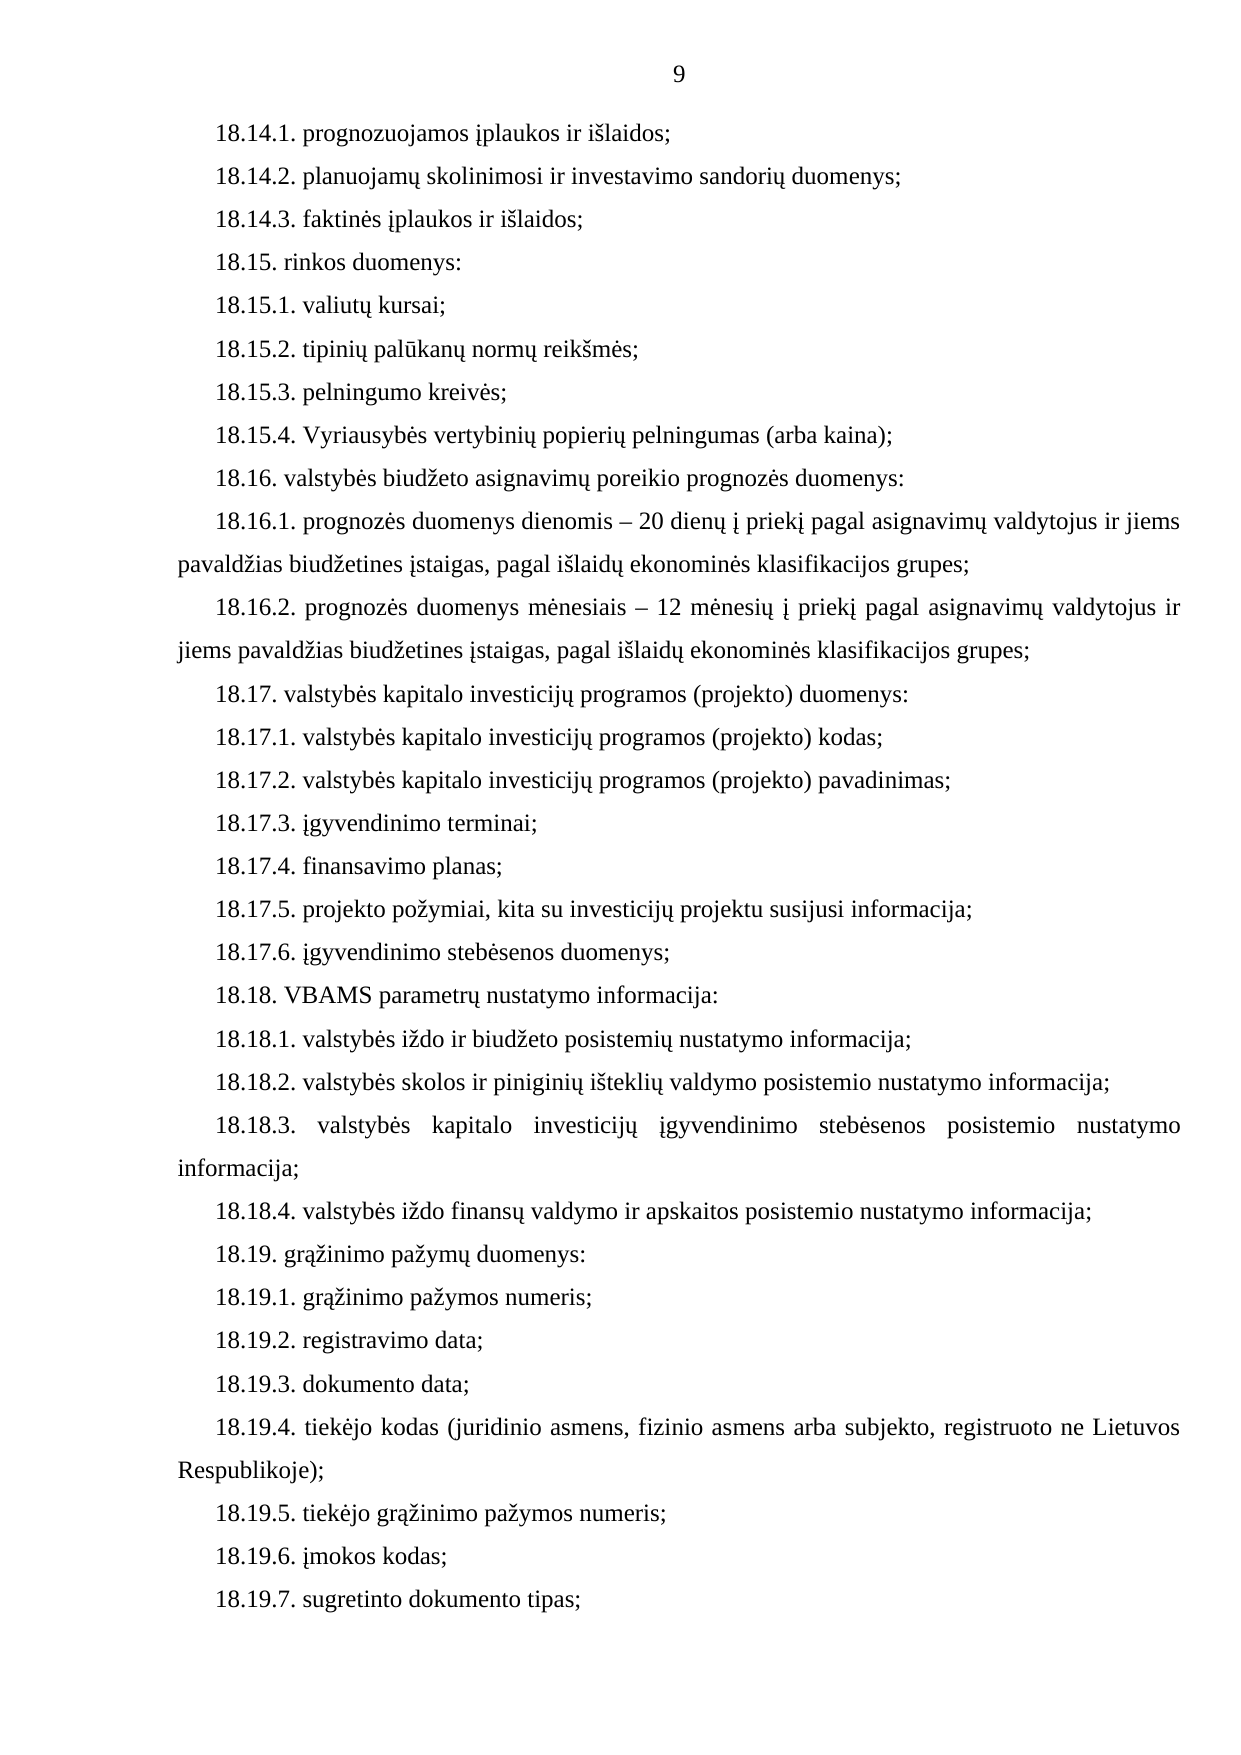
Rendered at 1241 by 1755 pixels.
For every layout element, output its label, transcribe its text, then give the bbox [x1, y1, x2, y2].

text 18.15.2. tipinių palūkanų normų reikšmės; [177, 334, 1181, 362]
text 18.15. rinkos duomenys: [177, 247, 1181, 276]
text 18.18. VBAMS parametrų nustatymo informacija: [177, 981, 1181, 1009]
text 18.19.5. tiekėjo grąžinimo pažymos numeris; [177, 1498, 1181, 1527]
text 18.15.1. valiutų kursai; [177, 291, 1181, 319]
text 18.19.3. dokumento data; [177, 1369, 1181, 1397]
text 18.19.1. grąžinimo pažymos numeris; [177, 1282, 1181, 1311]
text 18.18.4. valstybės iždo finansų valdymo ir apskaitos posistemio nustatymo informacija; [177, 1196, 1181, 1225]
text 18.17. valstybės kapitalo investicijų programos (projekto) duomenys: [177, 679, 1181, 707]
text 18.17.6. įgyvendinimo stebėsenos duomenys; [177, 937, 1181, 966]
text 18.19.6. įmokos kodas; [177, 1541, 1181, 1570]
text 18.17.1. valstybės kapitalo investicijų programos (projekto) kodas; [177, 722, 1181, 751]
text 18.15.4. Vyriausybės vertybinių popierių pelningumas (arba kaina); [177, 420, 1181, 449]
text 18.16.2. prognozės duomenys mėnesiais – 12 mėnesių į priekį pagal asignavimų valdytojus ir jiems pavaldžias biudžetines įstaigas, pagal išlaidų ekonominės klasifikacijos grupes; [177, 592, 1181, 664]
text 18.19.7. sugretinto dokumento tipas; [177, 1584, 1181, 1613]
text 18.17.2. valstybės kapitalo investicijų programos (projekto) pavadinimas; [177, 765, 1181, 794]
text 18.16. valstybės biudžeto asignavimų poreikio prognozės duomenys: [177, 463, 1181, 492]
text 18.16.1. prognozės duomenys dienomis – 20 dienų į priekį pagal asignavimų valdytojus ir jiems pavaldžias biudžetines įstaigas, pagal išlaidų ekonominės klasifikacijos grupes; [177, 506, 1181, 578]
text 18.14.1. prognozuojamos įplaukos ir išlaidos; [177, 118, 1181, 147]
text 18.17.5. projekto požymiai, kita su investicijų projektu susijusi informacija; [177, 894, 1181, 923]
text 18.18.2. valstybės skolos ir piniginių išteklių valdymo posistemio nustatymo informacija; [177, 1067, 1181, 1096]
text 18.15.3. pelningumo kreivės; [177, 377, 1181, 406]
text 18.17.3. įgyvendinimo terminai; [177, 808, 1181, 837]
text 18.19.4. tiekėjo kodas (juridinio asmens, fizinio asmens arba subjekto, registruoto ne Lietuvos Respublikoje); [177, 1412, 1181, 1484]
text 18.17.4. finansavimo planas; [177, 851, 1181, 880]
text 18.18.1. valstybės iždo ir biudžeto posistemių nustatymo informacija; [177, 1024, 1181, 1052]
text 18.14.3. faktinės įplaukos ir išlaidos; [177, 204, 1181, 233]
text 18.14.2. planuojamų skolinimosi ir investavimo sandorių duomenys; [177, 161, 1181, 190]
text 18.19. grąžinimo pažymų duomenys: [177, 1239, 1181, 1268]
text 18.19.2. registravimo data; [177, 1326, 1181, 1354]
text 18.18.3. valstybės kapitalo investicijų įgyvendinimo stebėsenos posistemio nustatymo informacija; [177, 1110, 1181, 1182]
